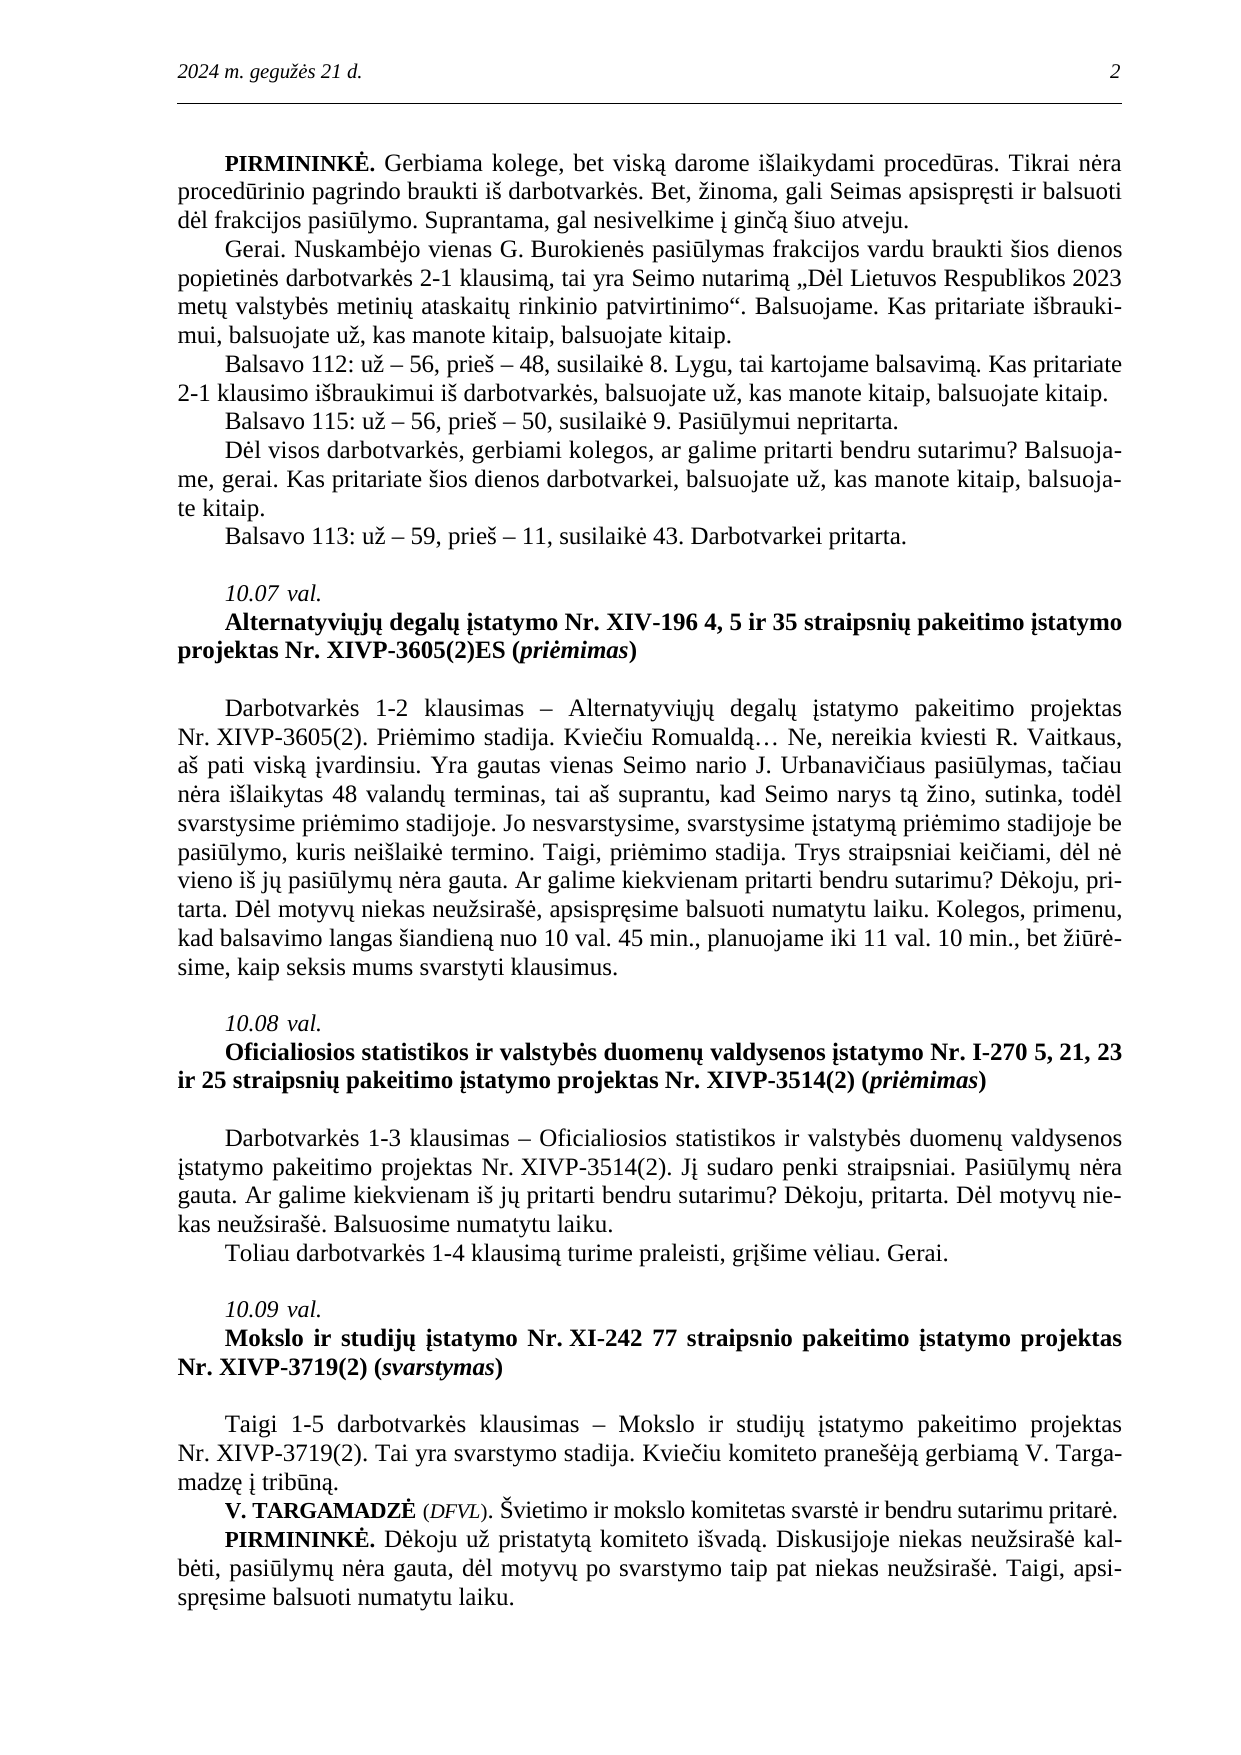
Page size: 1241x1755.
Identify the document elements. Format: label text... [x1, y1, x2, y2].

text Ge­rai. Nu­skam­bė­jo vie­nas G. Bu­ro­kie­nės pa­siū­ly­mas frak­ci­jos var­du brauk­ti šios die­nos po­pie­ti­nės dar­bo­tvarkės 2-1 klau­si­mą, tai yra Sei­mo nu­ta­ri­mą „Dėl Lie­tu­vos Res­pub­li­kos 2023 me­tų vals­ty­bės me­ti­nių ata­skai­tų rin­ki­nio pa­tvir­ti­ni­mo“. Bal­suo­ja­me. Kas pri­ta­ria­te iš­brau­ki­mui, bal­suo­ja­te už, kas ma­no­te ki­taip, bal­suo­ja­te ki­taip. [177, 234, 1122, 349]
text Tai­gi 1-5 dar­bo­tvarkės klau­si­mas – Moks­lo ir stu­di­jų įsta­ty­mo pa­kei­ti­mo pro­jek­tas Nr. XIVP-3719(2). Tai yra svars­ty­mo sta­di­ja. Kvie­čiu ko­mi­te­to pra­ne­šė­ją ger­bia­mą V. Tar­ga­ma­dzę į tri­bū­ną. [177, 1409, 1122, 1496]
text Moks­lo ir stu­di­jų įsta­ty­mo Nr. XI-242 77 straips­nio pa­kei­ti­mo įsta­ty­mo pro­jek­tas Nr. XIVP-3719(2) (svars­ty­mas) [177, 1323, 1122, 1381]
text Bal­sa­vo 112: už – 56, prieš – 48, su­si­lai­kė 8. Ly­gu, tai kar­to­ja­me bal­sa­vi­mą. Kas pri­ta­ria­te 2-1 klau­si­mo iš­brau­ki­mui iš dar­bo­tvarkės, bal­suo­ja­te už, kas ma­no­te ki­taip, bal­suo­ja­te ki­taip. [177, 349, 1122, 406]
text Ofi­cia­lio­sios sta­tis­ti­kos ir vals­ty­bės duo­me­nų val­dy­se­nos įsta­ty­mo Nr. I-270 5, 21, 23 ir 25 straips­nių pa­kei­ti­mo įsta­ty­mo pro­jek­tas Nr. XIVP-3514(2) (pri­ėmi­mas) [177, 1037, 1122, 1094]
text 10.07 val. [224, 579, 1122, 607]
text V. TARGAMADZĖ (DFVL). Švie­ti­mo ir moks­lo ko­mi­te­tas svars­tė ir ben­dru su­ta­ri­mu pri­ta­rė. [177, 1496, 1122, 1524]
text To­liau dar­bo­tvarkės 1-4 klau­si­mą tu­ri­me pra­leis­ti, grį­ši­me vė­liau. Ge­rai. [177, 1238, 1122, 1267]
text PIRMININKĖ. Ger­bia­ma ko­le­ge, bet vis­ką da­ro­me iš­lai­ky­da­mi pro­ce­dū­ras. Tik­rai nė­ra pro­ce­dū­ri­nio pa­grin­do brauk­ti iš dar­bo­tvarkės. Bet, ži­no­ma, ga­li Sei­mas ap­si­spręs­ti ir bal­suo­ti dėl frak­ci­jos pa­siū­ly­mo. Su­pran­ta­ma, gal ne­si­vel­ki­me į gin­čą šiuo at­ve­ju. [177, 148, 1122, 234]
text Bal­sa­vo 113: už – 59, prieš – 11, su­si­lai­kė 43. Dar­bo­tvarkei pri­tar­ta. [177, 521, 1122, 550]
text Bal­sa­vo 115: už – 56, prieš – 50, su­si­lai­kė 9. Pa­siū­ly­mui ne­pri­tar­ta. [177, 406, 1122, 435]
text Al­ter­na­ty­vių­jų de­ga­lų įsta­ty­mo Nr. XIV-196 4, 5 ir 35 straips­nių pa­kei­ti­mo įsta­ty­mo pro­jek­tas Nr. XIVP-3605(2)ES (pri­ėmi­mas) [177, 607, 1122, 664]
text 10.09 val. [224, 1295, 1122, 1323]
text Dar­bo­tvarkės 1-3 klau­si­mas – Ofi­cia­lio­sios sta­tis­ti­kos ir vals­ty­bės duo­me­nų val­dy­se­nos įsta­ty­mo pa­kei­ti­mo pro­jek­tas Nr. XIVP-3514(2). Jį su­da­ro pen­ki straips­niai. Pa­siū­ly­mų nė­ra gau­ta. Ar ga­li­me kiek­vie­nam iš jų pri­tar­ti ben­dru su­ta­ri­mu? Dė­ko­ju, pri­tar­ta. Dėl mo­ty­vų nie­kas ne­už­si­ra­šė. Bal­suo­si­me nu­ma­ty­tu lai­ku. [177, 1123, 1122, 1238]
text PIRMININKĖ. Dė­ko­ju už pri­sta­ty­tą ko­mi­te­to iš­va­dą. Dis­ku­si­jo­je nie­kas ne­už­si­ra­šė kal­bė­ti, pa­siū­ly­mų nė­ra gau­ta, dėl mo­ty­vų po svars­ty­mo taip pat nie­kas ne­už­si­ra­šė. Tai­gi, ap­si­sprę­si­me bal­suo­ti nu­ma­ty­tu lai­ku. [177, 1524, 1122, 1611]
text 10.08 val. [224, 1009, 1122, 1037]
text Dėl vi­sos dar­bo­tvarkės, ger­bia­mi ko­le­gos, ar ga­li­me pri­tar­ti ben­dru su­ta­ri­mu? Bal­suo­ja­me, ge­rai. Kas pri­ta­ria­te šios die­nos dar­bo­tvarkei, bal­suo­ja­te už, kas ma­no­te ki­taip, bal­suo­ja­te ki­taip. [177, 435, 1122, 521]
text Dar­bo­tvarkės 1-2 klau­si­mas – Al­ter­na­ty­vių­jų de­ga­lų įsta­ty­mo pa­kei­ti­mo pro­jek­tas Nr. XIVP-3605(2). Pri­ėmi­mo sta­di­ja. Kvie­čiu Ro­mu­al­dą… Ne, ne­rei­kia kvies­ti R. Vait­kaus, aš pa­ti vis­ką įvar­din­siu. Yra gau­tas vie­nas Sei­mo na­rio J. Ur­ba­na­vi­čiaus pa­siū­ly­mas, ta­čiau nė­ra iš­lai­ky­tas 48 va­lan­dų ter­mi­nas, tai aš su­pran­tu, kad Sei­mo na­rys tą ži­no, su­tin­ka, to­dėl svars­ty­si­me pri­ėmi­mo sta­di­jo­je. Jo ne­svars­ty­si­me, svars­ty­si­me įsta­ty­mą pri­ėmi­mo sta­di­jo­je be pa­siū­ly­mo, ku­ris ne­iš­lai­kė ter­mi­no. Tai­gi, pri­ėmi­mo sta­di­ja. Trys straips­niai kei­čia­mi, dėl nė vie­no iš jų pa­siū­ly­mų nė­ra gau­ta. Ar ga­li­me kiek­vie­nam pri­tar­ti ben­dru su­ta­ri­mu? Dė­ko­ju, pri­tar­ta. Dėl mo­ty­vų nie­kas ne­už­si­ra­šė, ap­si­sprę­si­me bal­suo­ti nu­ma­ty­tu lai­ku. Ko­le­gos, pri­me­nu, kad bal­sa­vi­mo lan­gas šian­die­ną nuo 10 val. 45 min., pla­nuo­ja­me iki 11 val. 10 min., bet žiū­rė­si­me, kaip sek­sis mums svars­ty­ti klau­si­mus. [177, 693, 1122, 980]
